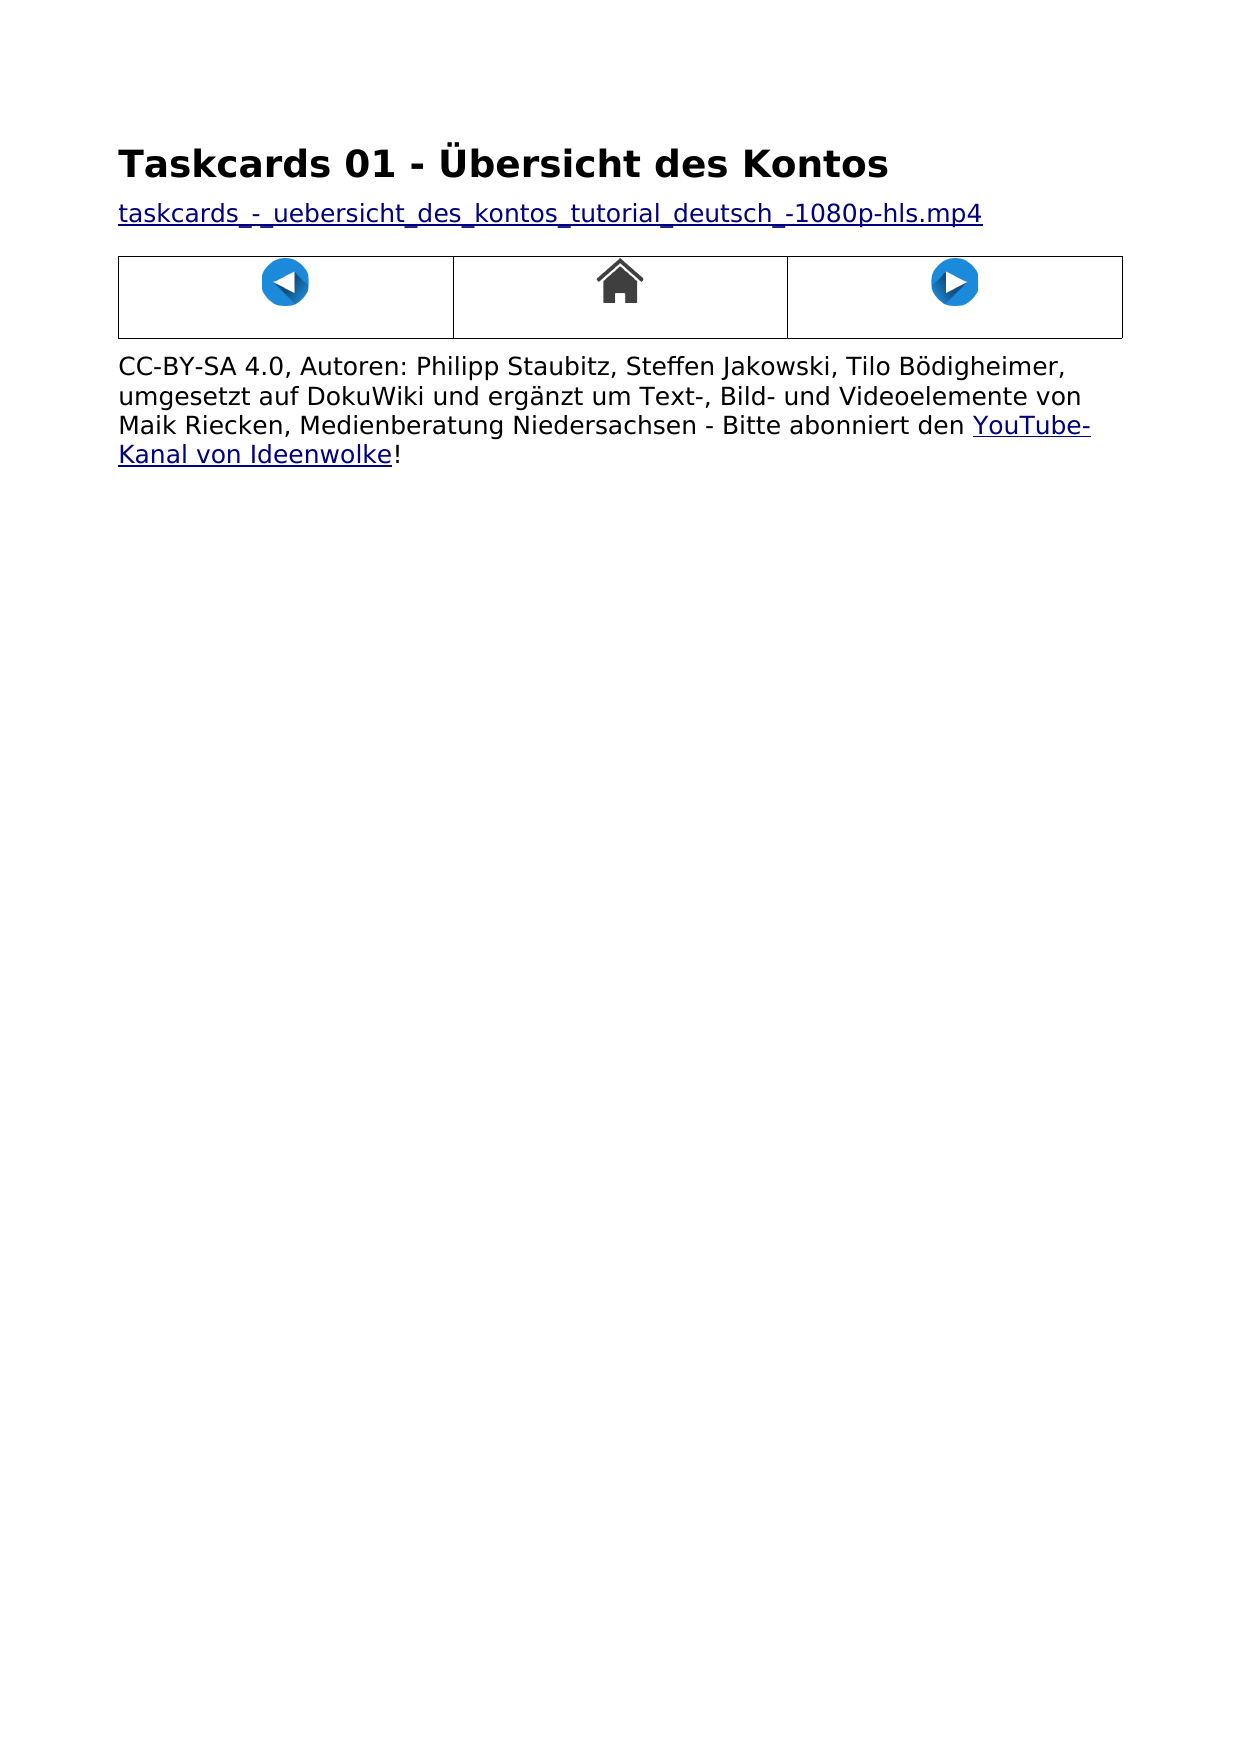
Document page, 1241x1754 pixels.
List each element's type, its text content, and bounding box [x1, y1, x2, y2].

picture [931, 258, 979, 306]
table_header [119, 257, 453, 338]
subtitle Taskcards 01 - Übersicht des Kontos [118, 143, 1122, 187]
picture [262, 258, 309, 306]
text taskcards_-_uebersicht_des_kontos_tutorial_deutsch_-1080p-hls.mp4 [118, 199, 1122, 228]
picture [596, 258, 644, 303]
table_header [454, 257, 787, 338]
table_header [788, 257, 1122, 338]
text CC-BY-SA 4.0, Autoren: Philipp Staubitz, Steffen Jakowski, Tilo Bödigheimer, umgesetzt auf DokuWiki und ergänzt um Text-, Bild- und Videoelemente von Maik Riecken, Medienberatung Niedersachsen - Bitte abonniert den YouTube-Kanal von Ideenwolke! [118, 353, 1122, 469]
